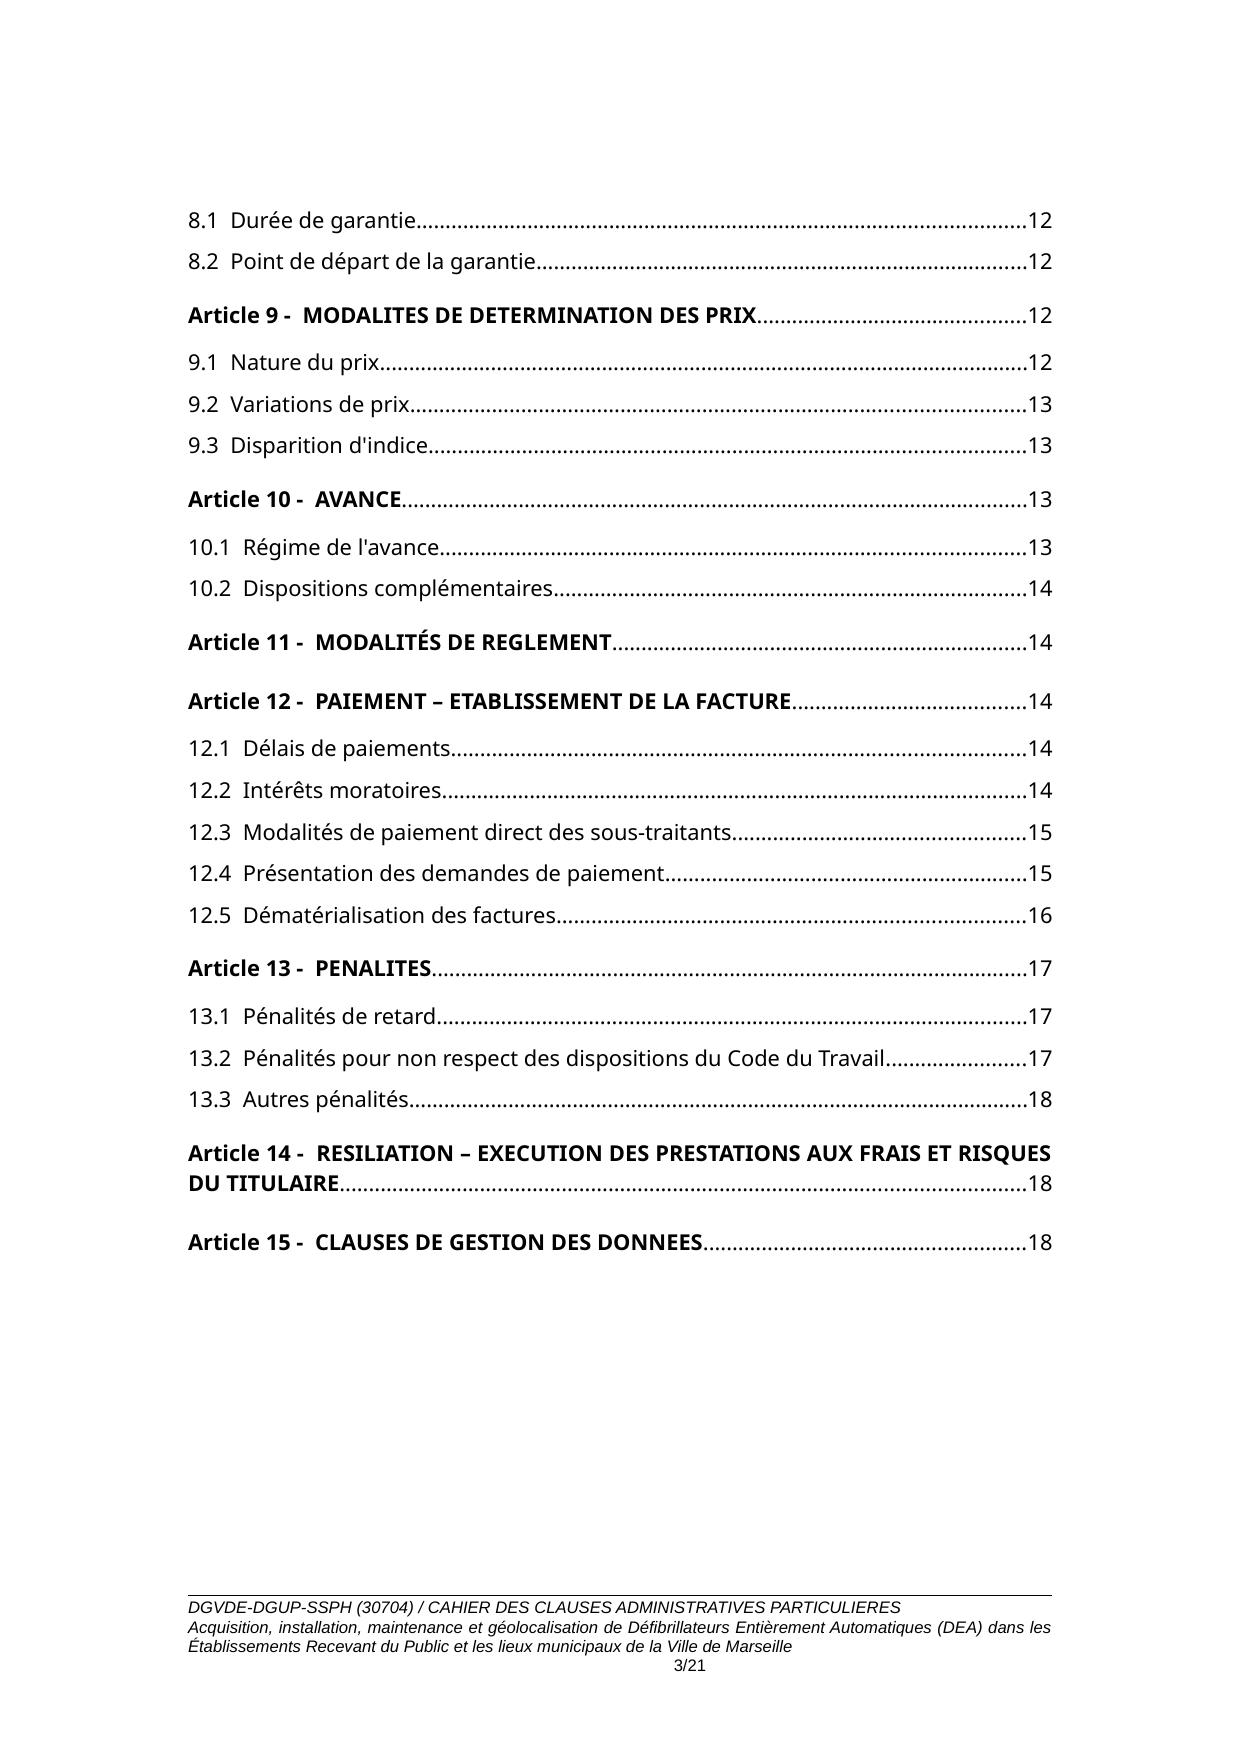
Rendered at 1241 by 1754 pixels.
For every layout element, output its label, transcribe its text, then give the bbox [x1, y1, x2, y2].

text 9.1 Nature du prix 12 [188, 347, 1052, 377]
text 12.4 Présentation des demandes de paiement 15 [188, 858, 1052, 888]
text Article 9 - MODALITES DE DETERMINATION DES PRIX 12 [188, 300, 1052, 329]
text Article 14 - RESILIATION – EXECUTION DES PRESTATIONS AUX FRAIS ET RISQUES DU TITULAIRE 18 [188, 1138, 1052, 1197]
text 13.3 Autres pénalités 18 [188, 1084, 1052, 1114]
text 12.5 Dématérialisation des factures 16 [188, 900, 1052, 930]
text Article 15 - CLAUSES DE GESTION DES DONNEES 18 [188, 1227, 1052, 1257]
text Article 13 - PENALITES 17 [188, 953, 1052, 983]
text Article 10 - AVANCE 13 [188, 484, 1052, 514]
text 12.3 Modalités de paiement direct des sous-traitants 15 [188, 817, 1052, 846]
text 13.2 Pénalités pour non respect des dispositions du Code du Travail 17 [188, 1043, 1052, 1072]
text 10.1 Régime de l'avance 13 [188, 531, 1052, 561]
text Article 12 - PAIEMENT – ETABLISSEMENT DE LA FACTURE 14 [188, 686, 1052, 716]
text 9.2 Variations de prix 13 [188, 389, 1052, 419]
text 8.2 Point de départ de la garantie 12 [188, 246, 1052, 276]
text 13.1 Pénalités de retard 17 [188, 1001, 1052, 1031]
text 8.1 Durée de garantie 12 [188, 204, 1052, 234]
text 9.3 Disparition d'indice 13 [188, 431, 1052, 460]
text 10.2 Dispositions complémentaires 14 [188, 573, 1052, 603]
text Article 11 - MODALITÉS DE REGLEMENT 14 [188, 627, 1052, 656]
text 12.1 Délais de paiements 14 [188, 733, 1052, 763]
text 12.2 Intérêts moratoires 14 [188, 775, 1052, 805]
